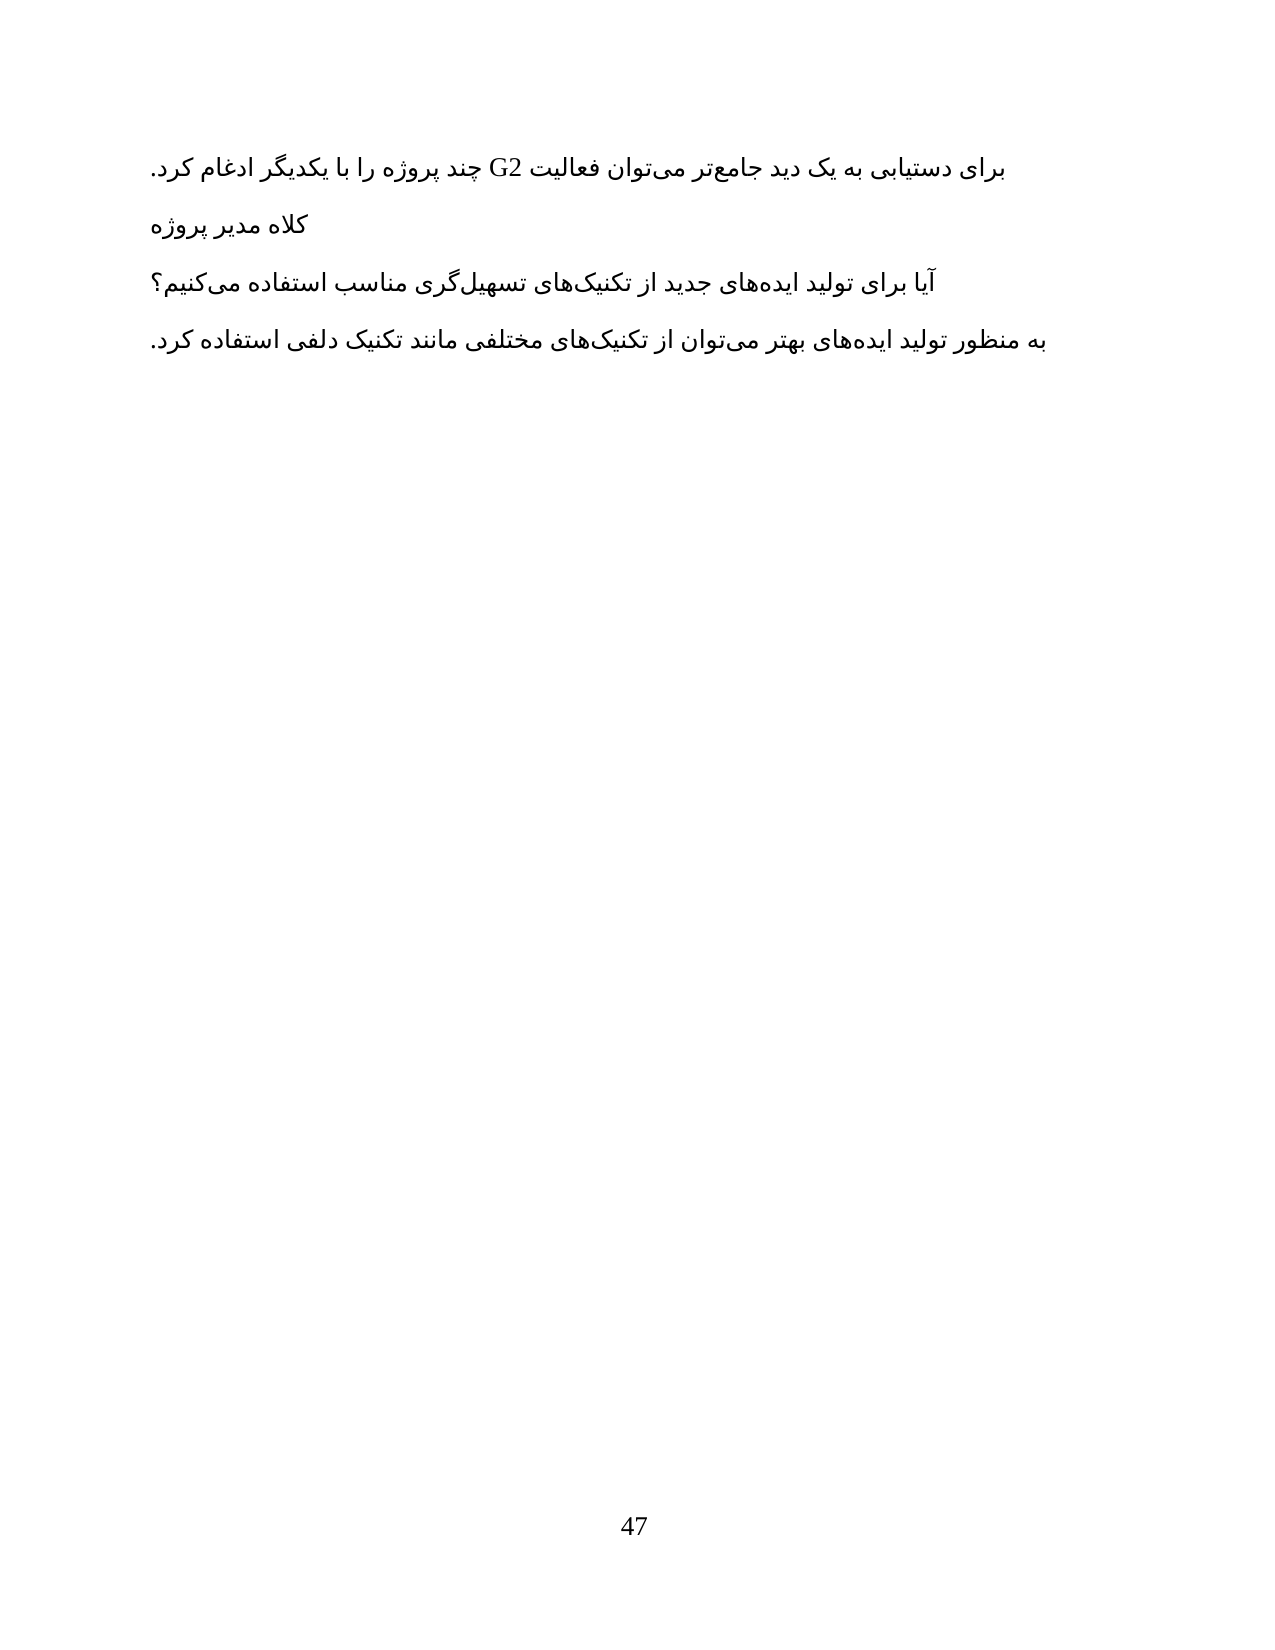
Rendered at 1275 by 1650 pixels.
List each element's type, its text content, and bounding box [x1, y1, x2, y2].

text به منظور تولید ایده‌های بهتر می‌توان از تکنیک‌های مختلفی مانند تکنیک دلفی استفاده کرد. [150, 321, 1125, 355]
text برای دستیابی به یک دید جامع‌تر می‌توان فعالیت G2 چند پروژه را با یکدیگر ادغام کرد. [150, 150, 1125, 184]
text آیا برای تولید ایده‌های جدید از تکنیک‌های تسهیل‌گری مناسب استفاده می‌کنیم؟ [150, 264, 1125, 298]
text کلاه مدیر پروژه [150, 207, 1125, 241]
